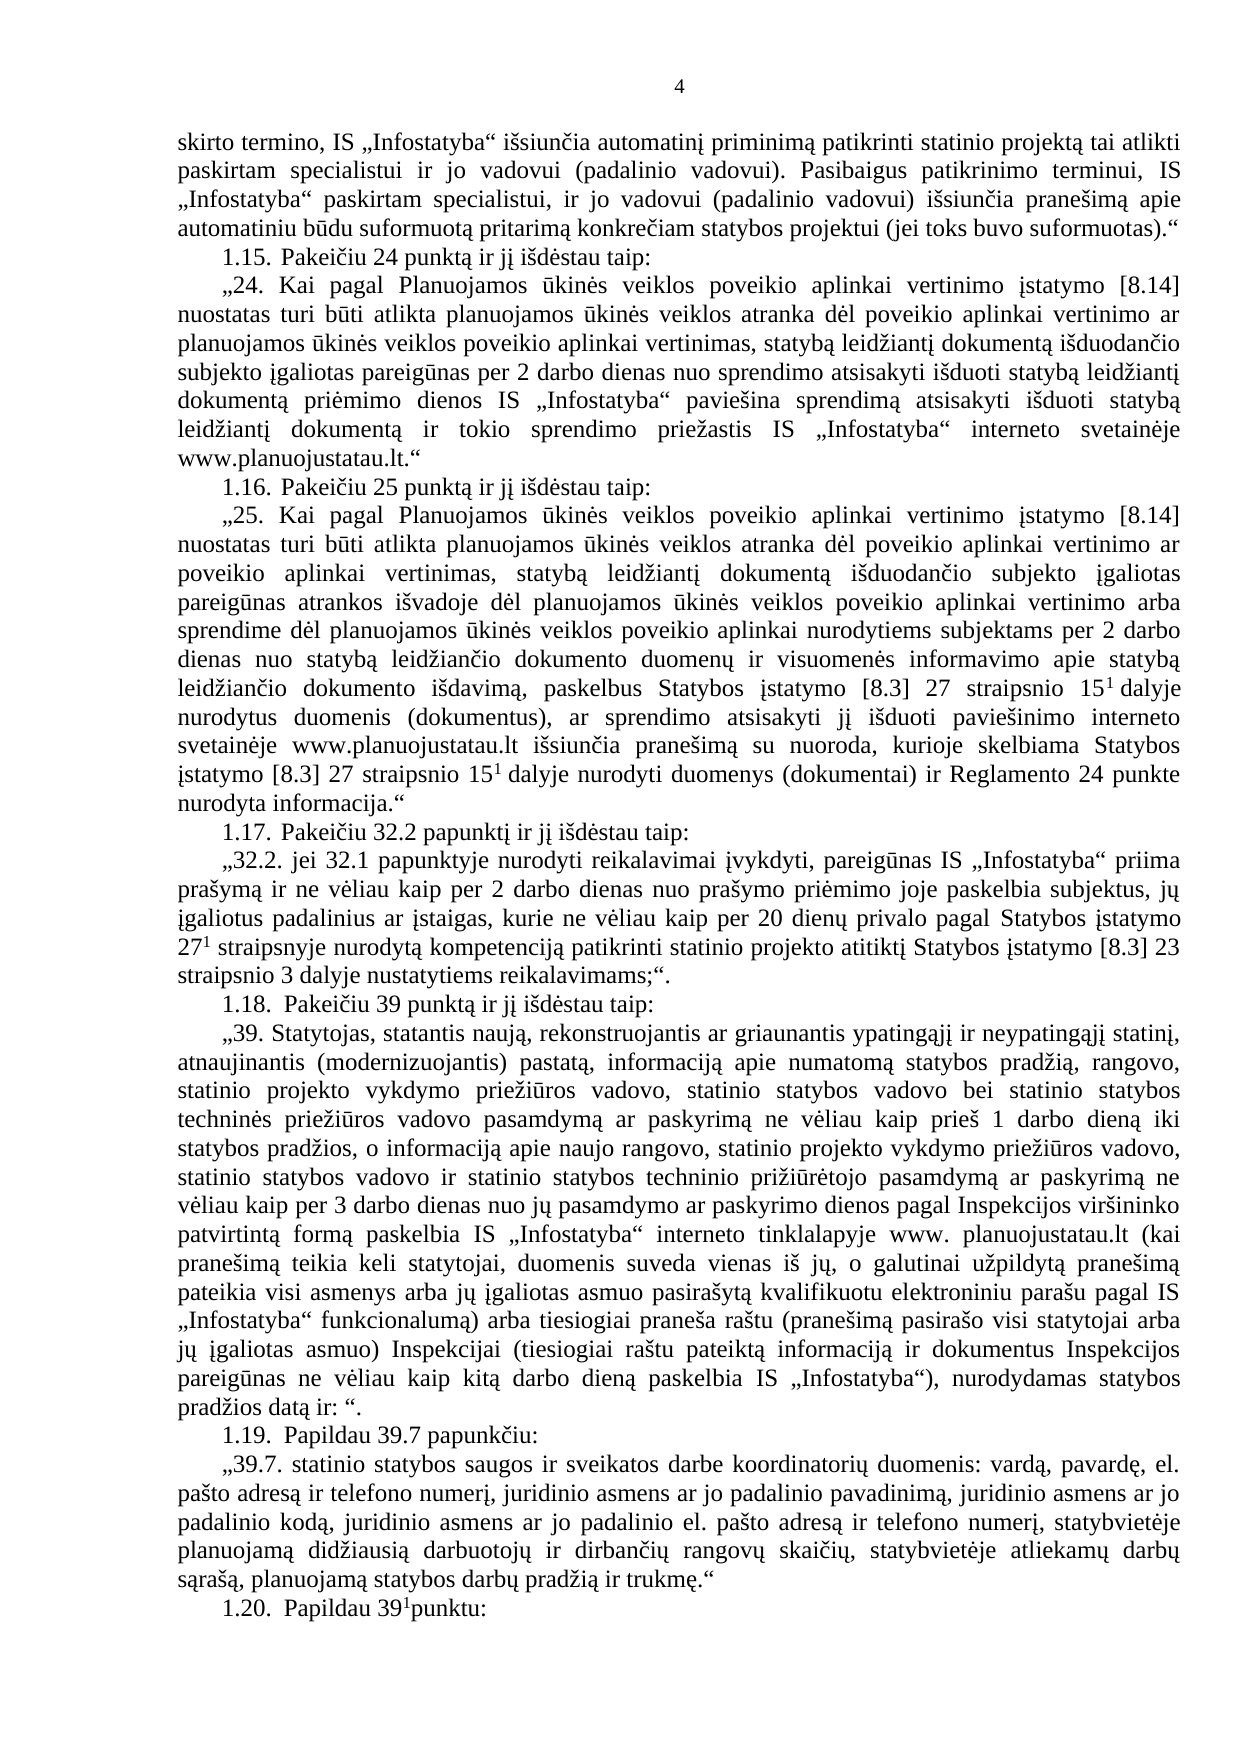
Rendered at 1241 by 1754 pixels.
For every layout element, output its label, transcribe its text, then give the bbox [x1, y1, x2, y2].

text „32.2. jei 32.1 papunktyje nurodyti reikalavimai įvykdyti, pareigūnas IS „Infostatyba“ priima prašymą ir ne vėliau kaip per 2 darbo dienas nuo prašymo priėmimo joje paskelbia subjektus, jų įgaliotus padalinius ar įstaigas, kurie ne vėliau kaip per 20 dienų privalo pagal Statybos įstatymo 271 straipsnyje nurodytą kompetenciją patikrinti statinio projekto atitiktį Statybos įstatymo [8.3] 23 straipsnio 3 dalyje nustatytiems reikalavimams;“. [177, 845, 1181, 989]
text „39.7. statinio statybos saugos ir sveikatos darbe koordinatorių duomenis: vardą, pavardę, el. pašto adresą ir telefono numerį, juridinio asmens ar jo padalinio pavadinimą, juridinio asmens ar jo padalinio kodą, juridinio asmens ar jo padalinio el. pašto adresą ir telefono numerį, statybvietėje planuojamą didžiausią darbuotojų ir dirbančių rangovų skaičių, statybvietėje atliekamų darbų sąrašą, planuojamą statybos darbų pradžią ir trukmę.“ [177, 1449, 1181, 1593]
text 1.17. Pakeičiu 32.2 papunktį ir jį išdėstau taip: [177, 817, 1181, 845]
text 1.19. Papildau 39.7 papunkčiu: [177, 1420, 1181, 1449]
text 1.20. Papildau 391punktu: [177, 1593, 1181, 1622]
text „39. Statytojas, statantis naują, rekonstruojantis ar griaunantis ypatingąjį ir neypatingąjį statinį, atnaujinantis (modernizuojantis) pastatą, informaciją apie numatomą statybos pradžią, rangovo, statinio projekto vykdymo priežiūros vadovo, statinio statybos vadovo bei statinio statybos techninės priežiūros vadovo pasamdymą ar paskyrimą ne vėliau kaip prieš 1 darbo dieną iki statybos pradžios, o informaciją apie naujo rangovo, statinio projekto vykdymo priežiūros vadovo, statinio statybos vadovo ir statinio statybos techninio prižiūrėtojo pasamdymą ar paskyrimą ne vėliau kaip per 3 darbo dienas nuo jų pasamdymo ar paskyrimo dienos pagal Inspekcijos viršininko patvirtintą formą paskelbia IS „Infostatyba“ interneto tinklalapyje www. planuojustatau.lt (kai pranešimą teikia keli statytojai, duomenis suveda vienas iš jų, o galutinai užpildytą pranešimą pateikia visi asmenys arba jų įgaliotas asmuo pasirašytą kvalifikuotu elektroniniu parašu pagal IS „Infostatyba“ funkcionalumą) arba tiesiogiai praneša raštu (pranešimą pasirašo visi statytojai arba jų įgaliotas asmuo) Inspekcijai (tiesiogiai raštu pateiktą informaciją ir dokumentus Inspekcijos pareigūnas ne vėliau kaip kitą darbo dieną paskelbia IS „Infostatyba“), nurodydamas statybos pradžios datą ir: “. [177, 1018, 1181, 1420]
text 1.16. Pakeičiu 25 punktą ir jį išdėstau taip: [177, 472, 1181, 500]
text „24. Kai pagal Planuojamos ūkinės veiklos poveikio aplinkai vertinimo įstatymo [8.14] nuostatas turi būti atlikta planuojamos ūkinės veiklos atranka dėl poveikio aplinkai vertinimo ar planuojamos ūkinės veiklos poveikio aplinkai vertinimas, statybą leidžiantį dokumentą išduodančio subjekto įgaliotas pareigūnas per 2 darbo dienas nuo sprendimo atsisakyti išduoti statybą leidžiantį dokumentą priėmimo dienos IS „Infostatyba“ paviešina sprendimą atsisakyti išduoti statybą leidžiantį dokumentą ir tokio sprendimo priežastis IS „Infostatyba“ interneto svetainėje www.planuojustatau.lt.“ [177, 270, 1181, 472]
text skirto termino, IS „Infostatyba“ išsiunčia automatinį priminimą patikrinti statinio projektą tai atlikti paskirtam specialistui ir jo vadovui (padalinio vadovui). Pasibaigus patikrinimo terminui, IS „Infostatyba“ paskirtam specialistui, ir jo vadovui (padalinio vadovui) išsiunčia pranešimą apie automatiniu būdu suformuotą pritarimą konkrečiam statybos projektui (jei toks buvo suformuotas).“ [177, 127, 1181, 242]
text 1.15. Pakeičiu 24 punktą ir jį išdėstau taip: [177, 242, 1181, 270]
text „25. Kai pagal Planuojamos ūkinės veiklos poveikio aplinkai vertinimo įstatymo [8.14] nuostatas turi būti atlikta planuojamos ūkinės veiklos atranka dėl poveikio aplinkai vertinimo ar poveikio aplinkai vertinimas, statybą leidžiantį dokumentą išduodančio subjekto įgaliotas pareigūnas atrankos išvadoje dėl planuojamos ūkinės veiklos poveikio aplinkai vertinimo arba sprendime dėl planuojamos ūkinės veiklos poveikio aplinkai nurodytiems subjektams per 2 darbo dienas nuo statybą leidžiančio dokumento duomenų ir visuomenės informavimo apie statybą leidžiančio dokumento išdavimą, paskelbus Statybos įstatymo [8.3] 27 straipsnio 151 dalyje nurodytus duomenis (dokumentus), ar sprendimo atsisakyti jį išduoti paviešinimo interneto svetainėje www.planuojustatau.lt išsiunčia pranešimą su nuoroda, kurioje skelbiama Statybos įstatymo [8.3] 27 straipsnio 151 dalyje nurodyti duomenys (dokumentai) ir Reglamento 24 punkte nurodyta informacija.“ [177, 500, 1181, 817]
text 1.18. Pakeičiu 39 punktą ir jį išdėstau taip: [177, 989, 1181, 1018]
